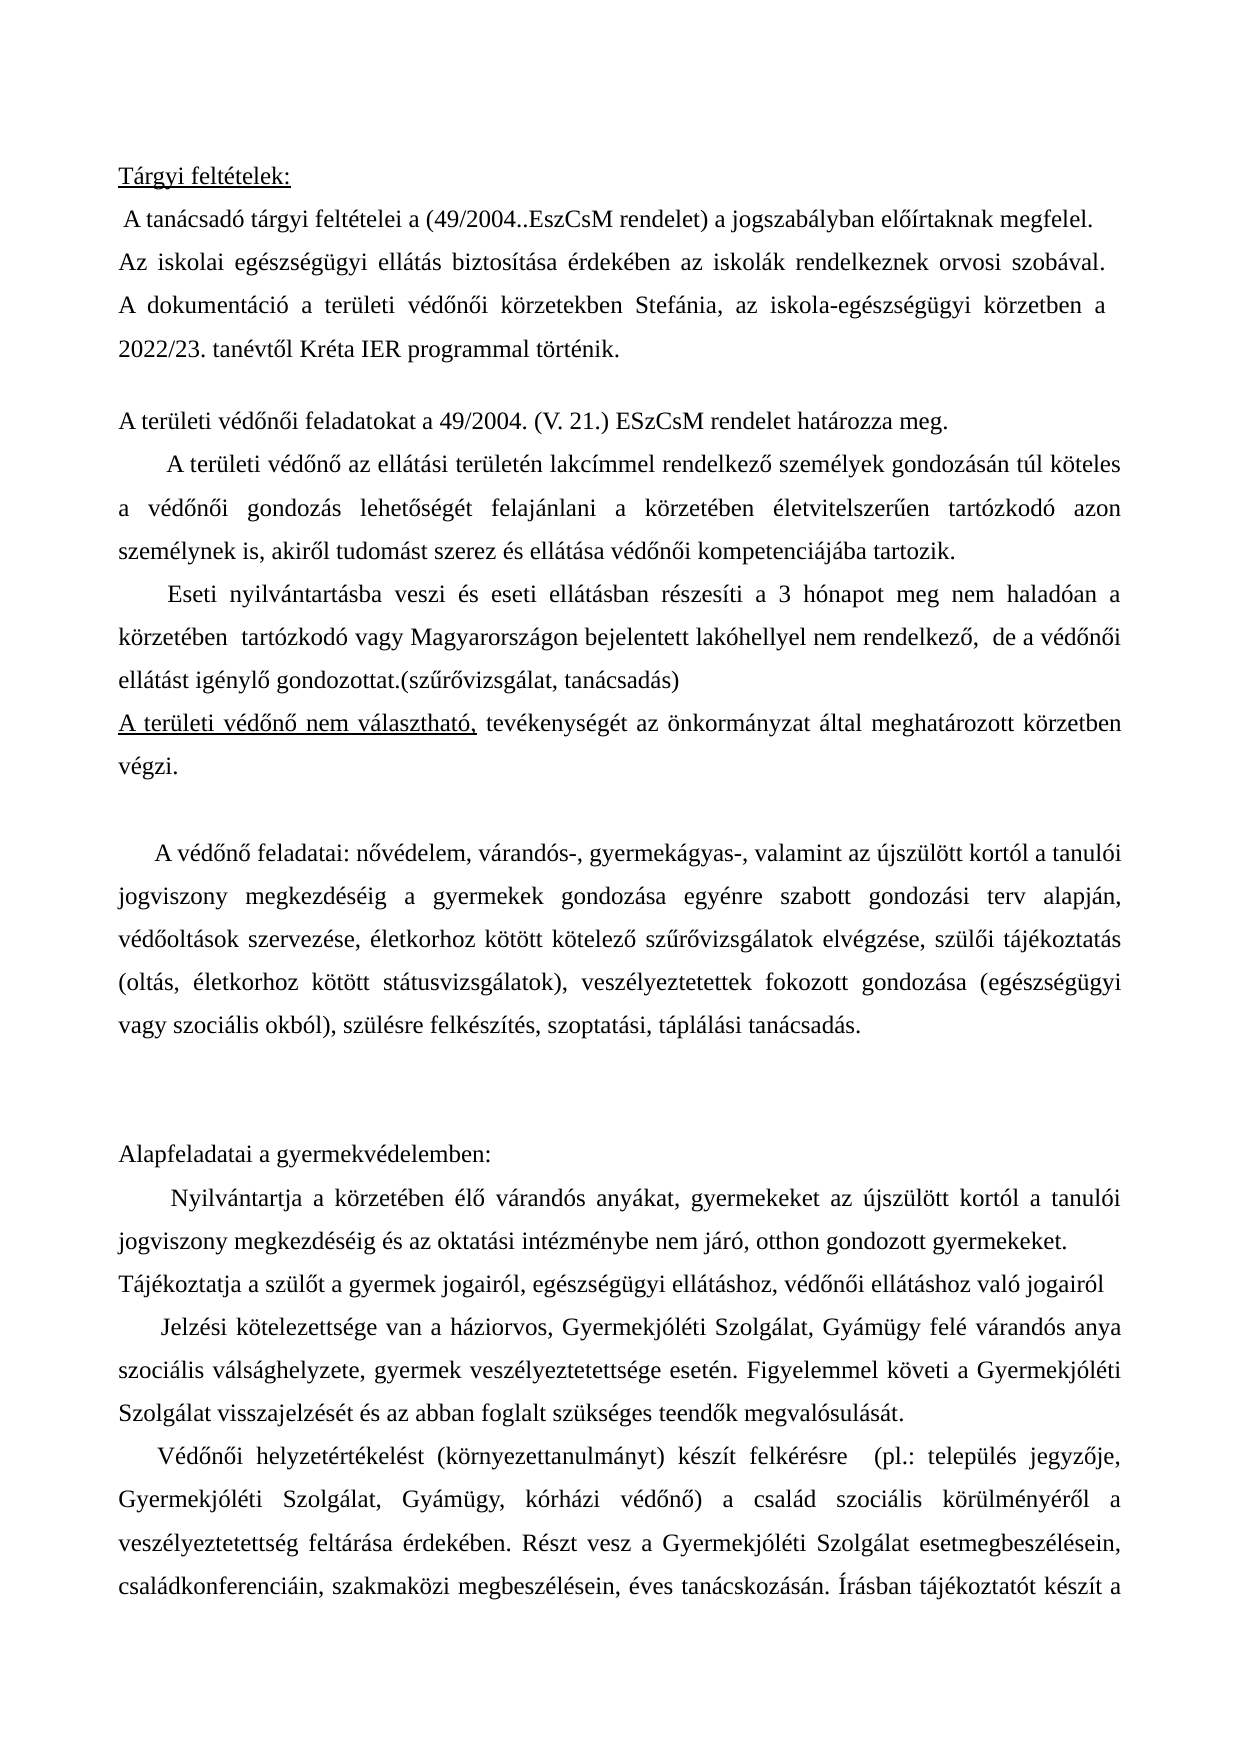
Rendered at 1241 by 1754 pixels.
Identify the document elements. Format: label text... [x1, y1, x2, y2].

text A védőnő feladatai: nővédelem, várandós-, gyermekágyas-, valamint az újszülött kortól a tanulói jogviszony megkezdéséig a gyermekek gondozása egyénre szabott gondozási terv alapján, védőoltások szervezése, életkorhoz kötött kötelező szűrővizsgálatok elvégzése, szülői tájékoztatás (oltás, életkorhoz kötött státusvizsgálatok), veszélyeztetettek fokozott gondozása (egészségügyi vagy szociális okból), szülésre felkészítés, szoptatási, táplálási tanácsadás. [118, 838, 1122, 1039]
text A területi védőnői feladatokat a 49/2004. (V. 21.) ESzCsM rendelet határozza meg. [118, 406, 1122, 435]
text A területi védőnő az ellátási területén lakcímmel rendelkező személyek gondozásán túl köteles a védőnői gondozás lehetőségét felajánlani a körzetében életvitelszerűen tartózkodó azon személynek is, akiről tudomást szerez és ellátása védőnői kompetenciájába tartozik. [118, 449, 1122, 564]
text Eseti nyilvántartásba veszi és eseti ellátásban részesíti a 3 hónapot meg nem haladóan a körzetében tartózkodó vagy Magyarországon bejelentett lakóhellyel nem rendelkező, de a védőnői ellátást igénylő gondozottat.(szűrővizsgálat, tanácsadás) [118, 579, 1122, 694]
text A tanácsadó tárgyi feltételei a (49/2004..EszCsM rendelet) a jogszabályban előírtaknak megfelel. [118, 204, 1122, 233]
text Alapfeladatai a gyermekvédelemben: [118, 1139, 1122, 1168]
text Védőnői helyzetértékelést (környezettanulmányt) készít felkérésre (pl.: település jegyzője, Gyermekjóléti Szolgálat, Gyámügy, kórházi védőnő) a család szociális körülményéről a veszélyeztetettség feltárása érdekében. Részt vesz a Gyermekjóléti Szolgálat esetmegbeszélésein, családkonferenciáin, szakmaközi megbeszélésein, éves tanácskozásán. Írásban tájékoztatót készít a [118, 1441, 1122, 1599]
text Tárgyi feltételek: [118, 161, 1122, 190]
text A területi védőnő nem választható, tevékenységét az önkormányzat által meghatározott körzetben végzi. [118, 708, 1122, 780]
text Az iskolai egészségügyi ellátás biztosítása érdekében az iskolák rendelkeznek orvosi szobával. A dokumentáció a területi védőnői körzetekben Stefánia, az iskola-egészségügyi körzetben a 2022/23. tanévtől Kréta IER programmal történik. [118, 247, 1106, 362]
text Tájékoztatja a szülőt a gyermek jogairól, egészségügyi ellátáshoz, védőnői ellátáshoz való jogairól [118, 1269, 1122, 1298]
text Nyilvántartja a körzetében élő várandós anyákat, gyermekeket az újszülött kortól a tanulói jogviszony megkezdéséig és az oktatási intézménybe nem járó, otthon gondozott gyermekeket. [118, 1183, 1122, 1254]
text Jelzési kötelezettsége van a háziorvos, Gyermekjóléti Szolgálat, Gyámügy felé várandós anya szociális válsághelyzete, gyermek veszélyeztetettsége esetén. Figyelemmel követi a Gyermekjóléti Szolgálat visszajelzését és az abban foglalt szükséges teendők megvalósulását. [118, 1312, 1122, 1427]
